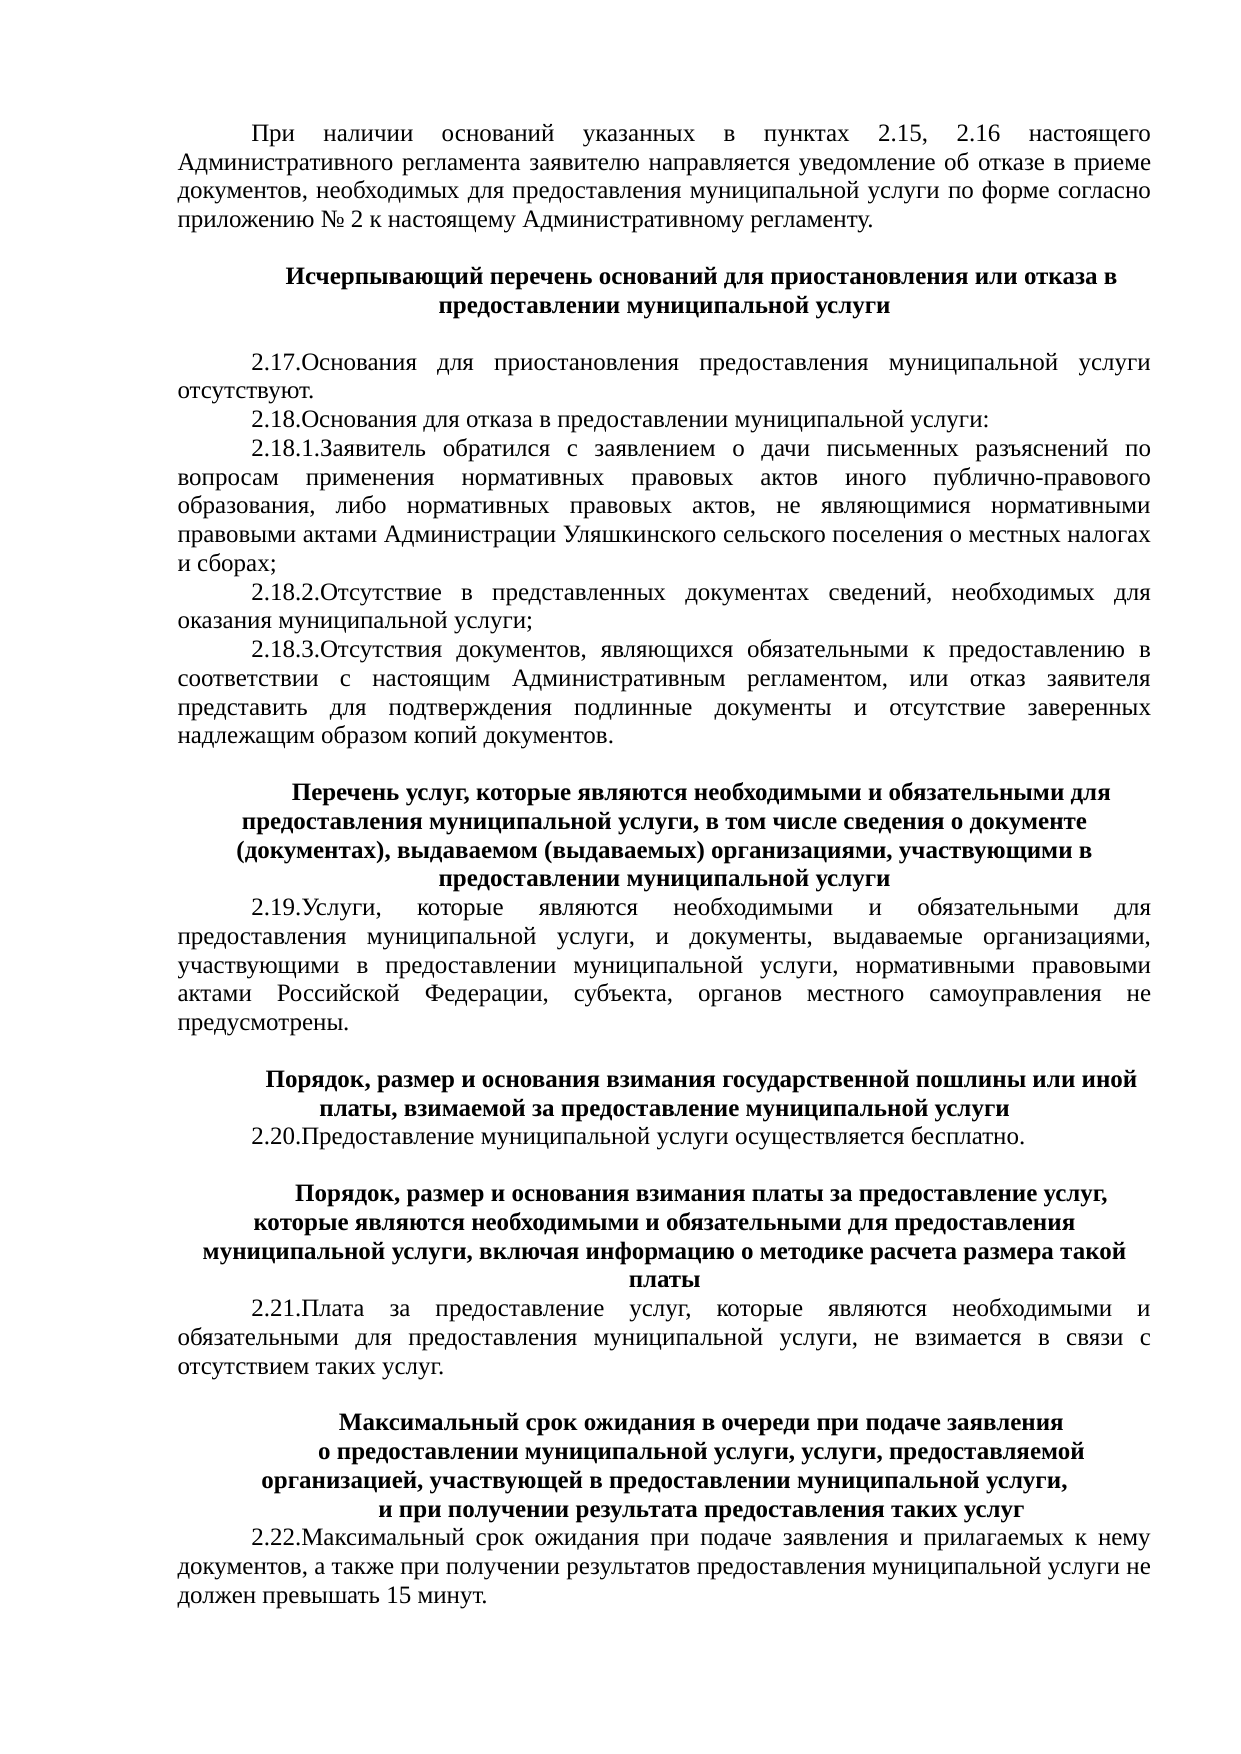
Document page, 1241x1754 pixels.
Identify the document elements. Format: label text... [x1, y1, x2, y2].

text Порядок, размер и основания взимания государственной пошлины или иной платы, взимаемой за предоставление муниципальной услуги [177, 1064, 1152, 1121]
text о предоставлении муниципальной услуги, услуги, предоставляемой организацией, участвующей в предоставлении муниципальной услуги, [177, 1436, 1152, 1494]
text 2.18.2.Отсутствие в представленных документах сведений, необходимых для оказания муниципальной услуги; [177, 577, 1152, 634]
text 2.18.1.Заявитель обратился с заявлением о дачи письменных разъяснений по вопросам применения нормативных правовых актов иного публично-правового образования, либо нормативных правовых актов, не являющимися нормативными правовыми актами Администрации Уляшкинского сельского поселения о местных налогах и сборах; [177, 433, 1152, 577]
text Перечень услуг, которые являются необходимыми и обязательными для предоставления муниципальной услуги, в том числе сведения о документе (документах), выдаваемом (выдаваемых) организациями, участвующими в предоставлении муниципальной услуги [177, 777, 1152, 892]
text Максимальный срок ожидания в очереди при подаче заявления [177, 1407, 1152, 1436]
text 2.17.Основания для приостановления предоставления муниципальной услуги отсутствуют. [177, 347, 1152, 404]
text Исчерпывающий перечень оснований для приостановления или отказа в предоставлении муниципальной услуги [177, 261, 1152, 319]
text 2.19.Услуги, которые являются необходимыми и обязательными для предоставления муниципальной услуги, и документы, выдаваемые организациями, участвующими в предоставлении муниципальной услуги, нормативными правовыми актами Российской Федерации, субъекта, органов местного самоуправления не предусмотрены. [177, 892, 1152, 1036]
text При наличии оснований указанных в пунктах 2.15, 2.16 настоящего Административного регламента заявителю направляется уведомление об отказе в приеме документов, необходимых для предоставления муниципальной услуги по форме согласно приложению № 2 к настоящему Административному регламенту. [177, 118, 1152, 233]
text 2.18.3.Отсутствия документов, являющихся обязательными к предоставлению в соответствии с настоящим Административным регламентом, или отказ заявителя представить для подтверждения подлинные документы и отсутствие заверенных надлежащим образом копий документов. [177, 634, 1152, 749]
text и при получении результата предоставления таких услуг [177, 1494, 1152, 1522]
text 2.20.Предоставление муниципальной услуги осуществляется бесплатно. [177, 1121, 1152, 1150]
text 2.22.Максимальный срок ожидания при подаче заявления и прилагаемых к нему документов, а также при получении результатов предоставления муниципальной услуги не должен превышать 15 минут. [177, 1522, 1152, 1609]
text 2.18.Основания для отказа в предоставлении муниципальной услуги: [177, 404, 1152, 433]
text 2.21.Плата за предоставление услуг, которые являются необходимыми и обязательными для предоставления муниципальной услуги, не взимается в связи с отсутствием таких услуг. [177, 1293, 1152, 1379]
text Порядок, размер и основания взимания платы за предоставление услуг, которые являются необходимыми и обязательными для предоставления муниципальной услуги, включая информацию о методике расчета размера такой платы [177, 1178, 1152, 1293]
